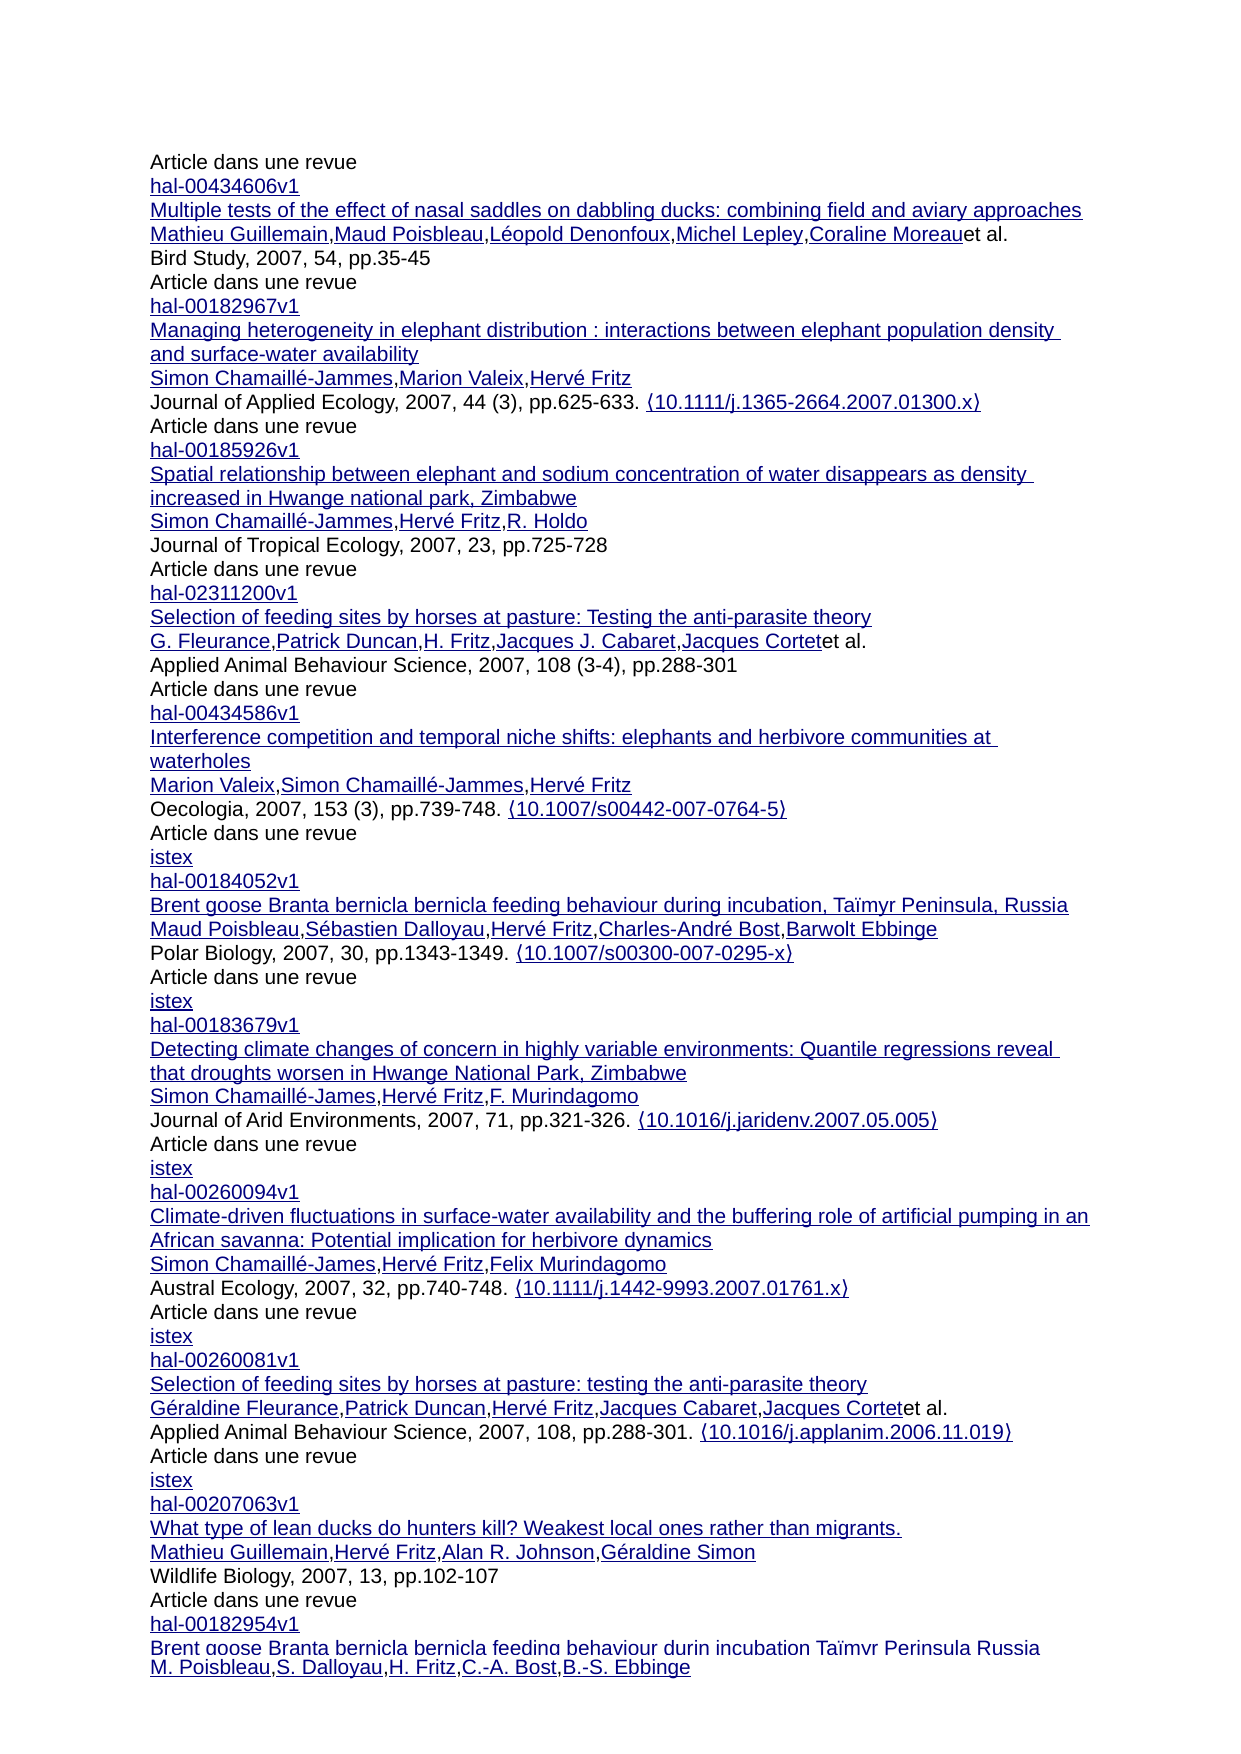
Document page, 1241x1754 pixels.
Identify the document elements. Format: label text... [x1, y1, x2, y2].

table_cell Selection of feeding sites by horses at pasture: Testing the anti-parasite theory G. Fleurance,Patrick Duncan,H. Fritz,Jacques J. Cabaret,Jacques Cortetet al. Applied Animal Behaviour Science, 2007, 108 (3-4), pp.288-301 Article dans une revue hal-00434586v1 [150, 605, 1090, 725]
table_cell Spatial relationship between elephant and sodium concentration of water disappears as density increased in Hwange national park, Zimbabwe Simon Chamaillé-Jammes,Hervé Fritz,R. Holdo Journal of Tropical Ecology, 2007, 23, pp.725-728 Article dans une revue hal-02311200v1 [150, 461, 1090, 605]
table_cell African savanna: Potential implication for herbivore dynamics Simon Chamaillé-James,Hervé Fritz,Felix Murindagomo Austral Ecology, 2007, 32, pp.740-748. ⟨10.1111/j.1442-9993.2007.01761.x⟩ Article dans une revue istex hal-00260081v1 [150, 1226, 1090, 1372]
table_cell Article dans une revue hal-00434606v1 [150, 150, 1090, 198]
table_cell Interference competition and temporal niche shifts: elephants and herbivore communities at waterholes Marion Valeix,Simon Chamaillé-Jammes,Hervé Fritz Oecologia, 2007, 153 (3), pp.739-748. ⟨10.1007/s00442-007-0764-5⟩ Article dans une revue istex hal-00184052v1 [150, 725, 1090, 893]
table_cell Multiple tests of the effect of nasal saddles on dabbling ducks: combining field and aviary approaches Mathieu Guillemain,Maud Poisbleau,Léopold Denonfoux,Michel Lepley,Coraline Moreauet al. Bird Study, 2007, 54, pp.35-45 Article dans une revue hal-00182967v1 [150, 198, 1090, 318]
table_cell Brent goose Branta bernicla bernicla feeding behaviour during incubation, Taïmyr Peninsula, Russia Maud Poisbleau,Sébastien Dalloyau,Hervé Fritz,Charles-André Bost,Barwolt Ebbinge Polar Biology, 2007, 30, pp.1343-1349. ⟨10.1007/s00300-007-0295-x⟩ Article dans une revue istex hal-00183679v1 [150, 893, 1090, 1036]
table_cell Detecting climate changes of concern in highly variable environments: Quantile regressions reveal that droughts worsen in Hwange National Park, Zimbabwe Simon Chamaillé-James,Hervé Fritz,F. Murindagomo Journal of Arid Environments, 2007, 71, pp.321-326. ⟨10.1016/j.jaridenv.2007.05.005⟩ Article dans une revue istex hal-00260094v1 [150, 1036, 1090, 1204]
table_cell Brent goose Branta bernicla bernicla feeding behaviour durin incubation Taïmyr Perinsula Russia M. Poisbleau,S. Dalloyau,H. Fritz,C.-A. Bost,B.-S. Ebbinge [150, 1635, 1090, 1679]
table_cell Selection of feeding sites by horses at pasture: testing the anti-parasite theory Géraldine Fleurance,Patrick Duncan,Hervé Fritz,Jacques Cabaret,Jacques Cortetet al. Applied Animal Behaviour Science, 2007, 108, pp.288-301. ⟨10.1016/j.applanim.2006.11.019⟩ Article dans une revue istex hal-00207063v1 [150, 1372, 1090, 1516]
table_cell Managing heterogeneity in elephant distribution : interactions between elephant population density and surface-water availability Simon Chamaillé-Jammes,Marion Valeix,Hervé Fritz Journal of Applied Ecology, 2007, 44 (3), pp.625-633. ⟨10.1111/j.1365-2664.2007.01300.x⟩ Article dans une revue hal-00185926v1 [150, 318, 1090, 461]
table_cell What type of lean ducks do hunters kill? Weakest local ones rather than migrants. Mathieu Guillemain,Hervé Fritz,Alan R. Johnson,Géraldine Simon Wildlife Biology, 2007, 13, pp.102-107 Article dans une revue hal-00182954v1 [150, 1516, 1090, 1635]
table_cell Climate-driven fluctuations in surface-water availability and the buffering role of artificial pumping in an [150, 1204, 1090, 1225]
